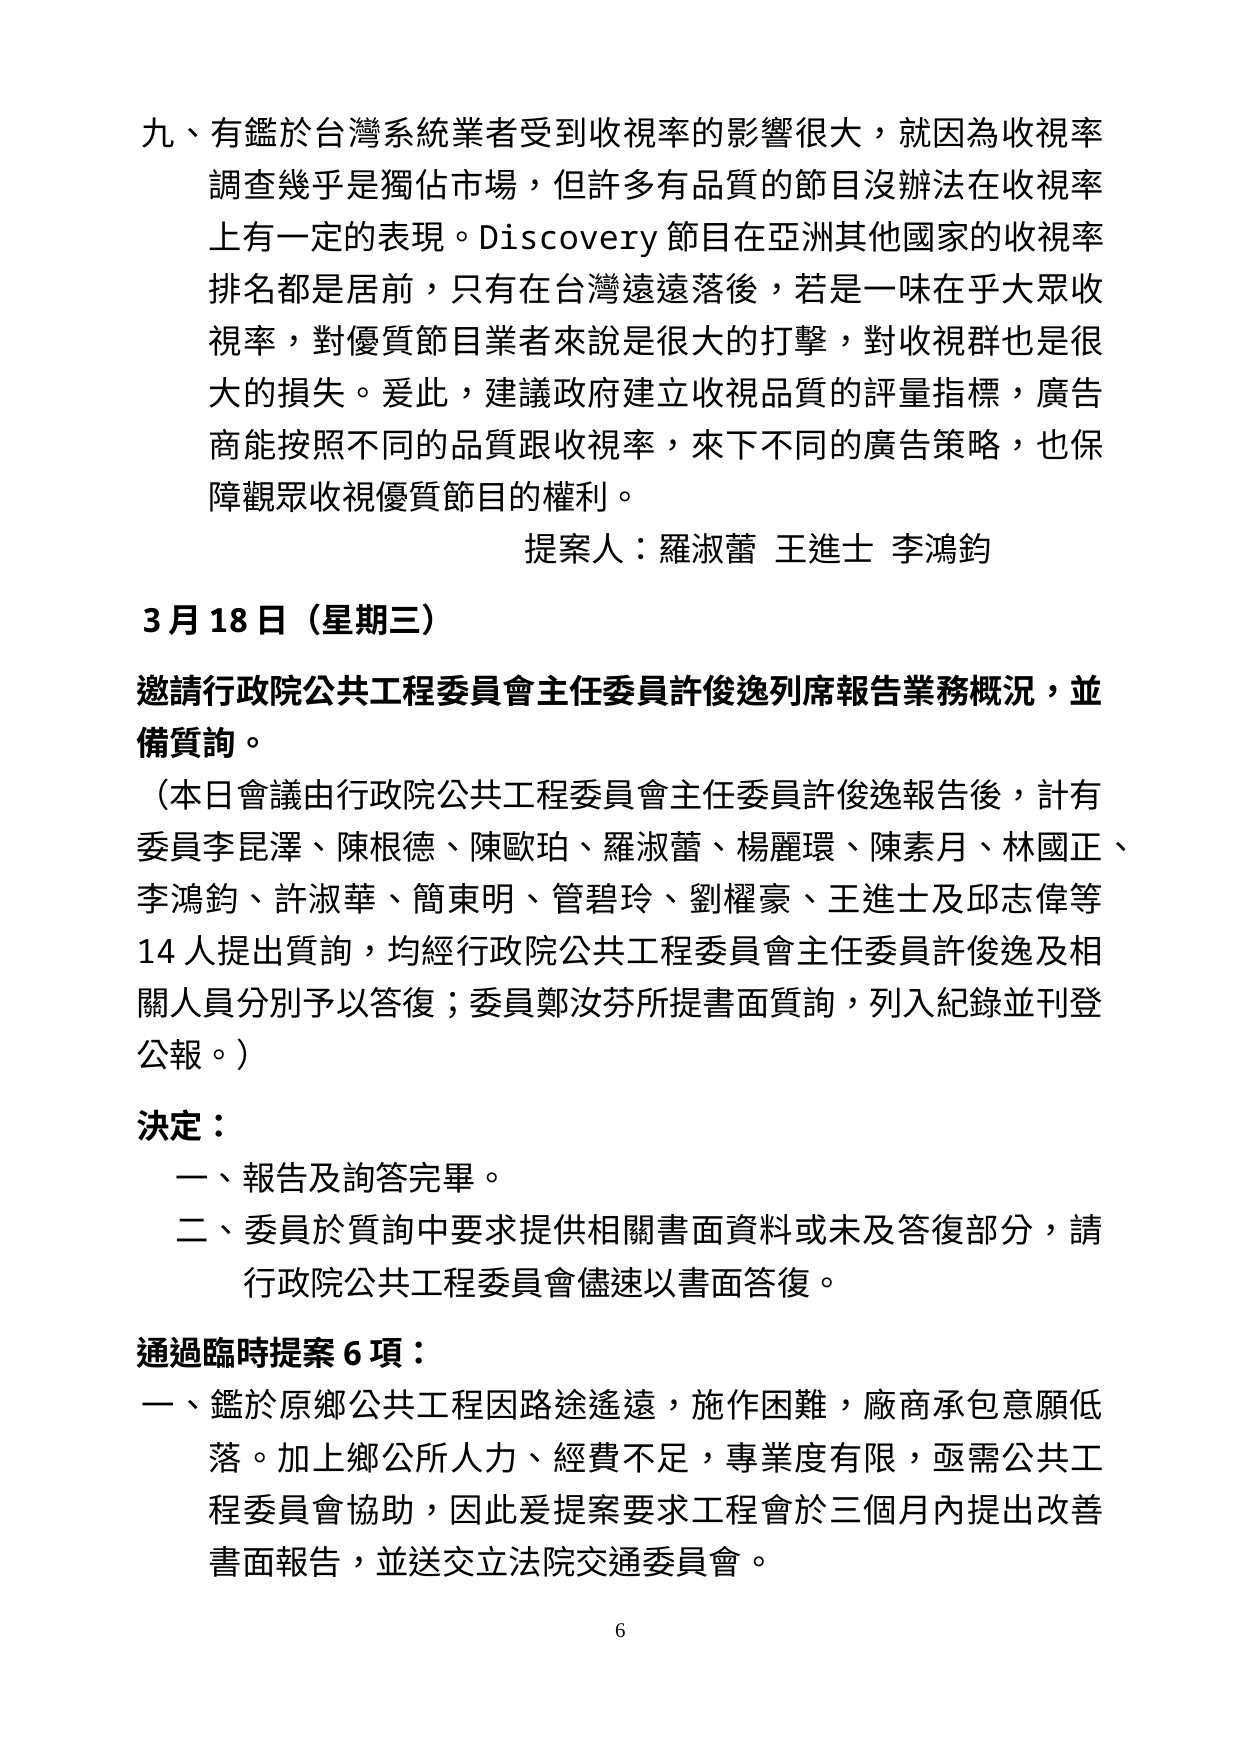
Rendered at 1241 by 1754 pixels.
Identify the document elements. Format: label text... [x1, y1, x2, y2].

text （本日會議由行政院公共工程委員會主任委員許俊逸報告後，計有委員李昆澤、陳根德、陳歐珀、羅淑蕾、楊麗環、陳素月、林國正、李鴻鈞、許淑華、簡東明、管碧玲、劉櫂豪、王進士及邱志偉等14人提出質詢，均經行政院公共工程委員會主任委員許俊逸及相關人員分別予以答復；委員鄭汝芬所提書面質詢，列入紀錄並刊登公報。） [136, 766, 1104, 1078]
text 九、有鑑於台灣系統業者受到收視率的影響很大，就因為收視率調查幾乎是獨佔市場，但許多有品質的節目沒辦法在收視率上有一定的表現。Discovery節目在亞洲其他國家的收視率排名都是居前，只有在台灣遠遠落後，若是一味在乎大眾收視率，對優質節目業者來說是很大的打擊，對收視群也是很大的損失。爰此，建議政府建立收視品質的評量指標，廣告商能按照不同的品質跟收視率，來下不同的廣告策略，也保障觀眾收視優質節目的權利。 [142, 103, 1104, 520]
text 3月18日（星期三） [141, 591, 1104, 643]
text 邀請行政院公共工程委員會主任委員許俊逸列席報告業務概況，並備質詢。 [136, 662, 1104, 766]
text 通過臨時提案6項： [136, 1324, 1104, 1376]
text 一、鑑於原鄉公共工程因路途遙遠，施作困難，廠商承包意願低落。加上鄉公所人力、經費不足，專業度有限，亟需公共工程委員會協助，因此爰提案要求工程會於三個月內提出改善書面報告，並送交立法院交通委員會。 [142, 1376, 1104, 1584]
text 二、委員於質詢中要求提供相關書面資料或未及答復部分，請行政院公共工程委員會儘速以書面答復。 [175, 1201, 1104, 1305]
text 提案人：羅淑蕾 王進士 李鴻鈞 [524, 520, 1119, 572]
text 決定： [136, 1097, 1104, 1149]
text 一、報告及詢答完畢。 [136, 1149, 1104, 1201]
